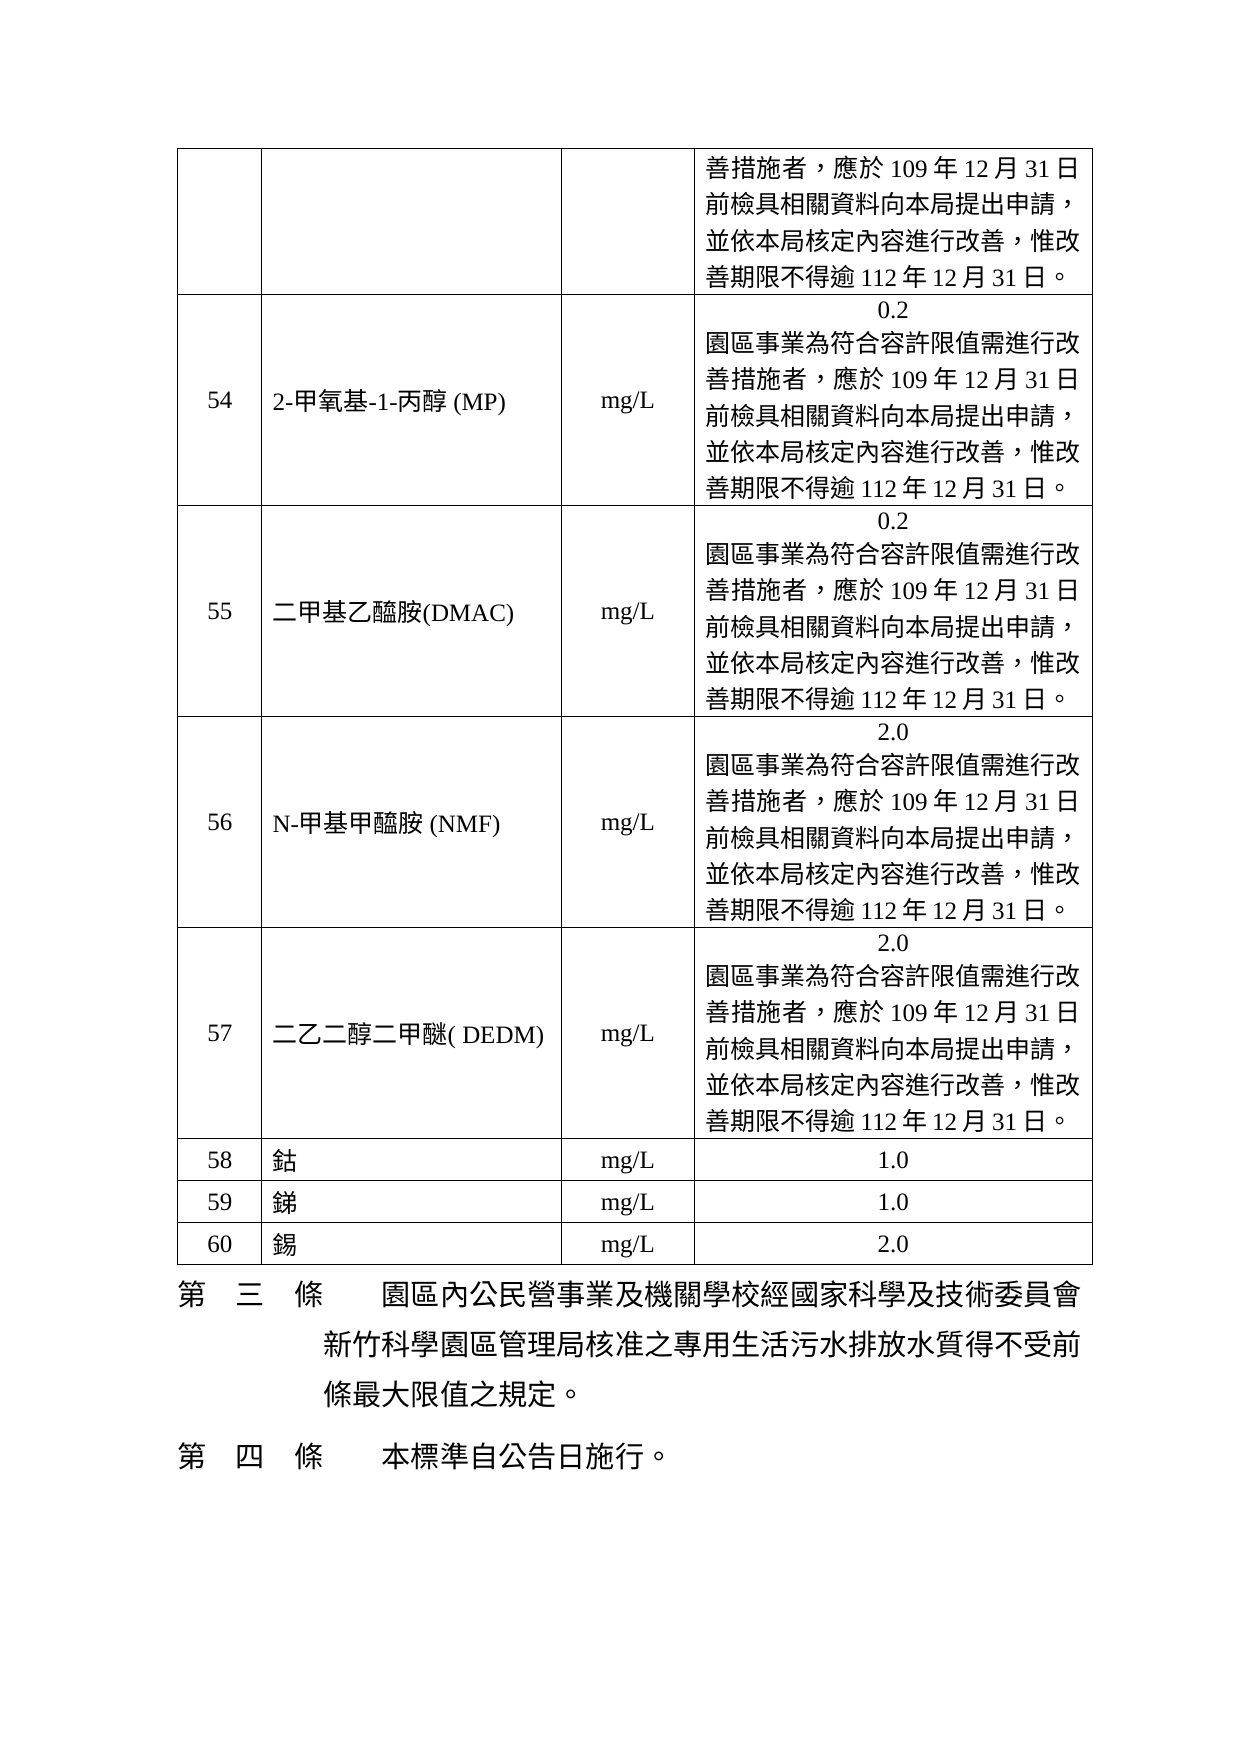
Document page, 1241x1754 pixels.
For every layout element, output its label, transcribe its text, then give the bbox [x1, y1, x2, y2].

table_cell 鈷 [262, 1139, 561, 1180]
table_cell 二甲基乙醯胺(DMAC) [262, 506, 561, 716]
table_cell mg/L [562, 717, 694, 927]
table_cell mg/L [562, 928, 694, 1138]
table_cell 54 [178, 295, 261, 505]
table_cell [562, 149, 694, 294]
table_cell mg/L [562, 295, 694, 505]
table_cell 錫 [262, 1223, 561, 1264]
table_cell 59 [178, 1181, 261, 1222]
table_cell 60 [178, 1223, 261, 1264]
text 第 四 條 本標準自公告日施行。 [177, 1427, 1092, 1477]
table_cell 2.0 園區事業為符合容許限值需進行改善措施者，應於109年12月31日前檢具相關資料向本局提出申請，並依本局核定內容進行改善，惟改善期限不得逾112年12月31日。 [695, 717, 1092, 927]
table_cell mg/L [562, 1139, 694, 1180]
text 第 三 條 園區內公民營事業及機關學校經國家科學及技術委員會新竹科學園區管理局核准之專用生活污水排放水質得不受前條最大限值之規定。 [177, 1265, 1092, 1415]
table_cell 0.2 園區事業為符合容許限值需進行改善措施者，應於109年12月31日前檢具相關資料向本局提出申請，並依本局核定內容進行改善，惟改善期限不得逾112年12月31日。 [695, 506, 1092, 716]
table_cell N-甲基甲醯胺 (NMF) [262, 717, 561, 927]
table_cell 2.0 [695, 1223, 1092, 1264]
table_cell [178, 149, 261, 294]
table_cell [262, 149, 561, 294]
table_cell mg/L [562, 506, 694, 716]
table_cell 2.0 園區事業為符合容許限值需進行改善措施者，應於109年12月31日前檢具相關資料向本局提出申請，並依本局核定內容進行改善，惟改善期限不得逾112年12月31日。 [695, 928, 1092, 1138]
table_cell 0.2 園區事業為符合容許限值需進行改善措施者，應於109年12月31日前檢具相關資料向本局提出申請，並依本局核定內容進行改善，惟改善期限不得逾112年12月31日。 [695, 295, 1092, 505]
table_cell 善措施者，應於109年12月31日前檢具相關資料向本局提出申請，並依本局核定內容進行改善，惟改善期限不得逾112年12月31日。 [695, 149, 1092, 294]
table_cell mg/L [562, 1223, 694, 1264]
table_cell 56 [178, 717, 261, 927]
table_cell 57 [178, 928, 261, 1138]
table_cell 1.0 [695, 1139, 1092, 1180]
table_cell 58 [178, 1139, 261, 1180]
table_cell mg/L [562, 1181, 694, 1222]
table_cell 2-甲氧基-1-丙醇 (MP) [262, 295, 561, 505]
table_cell 1.0 [695, 1181, 1092, 1222]
table_cell 銻 [262, 1181, 561, 1222]
table_cell 55 [178, 506, 261, 716]
table_cell 二乙二醇二甲醚( DEDM) [262, 928, 561, 1138]
